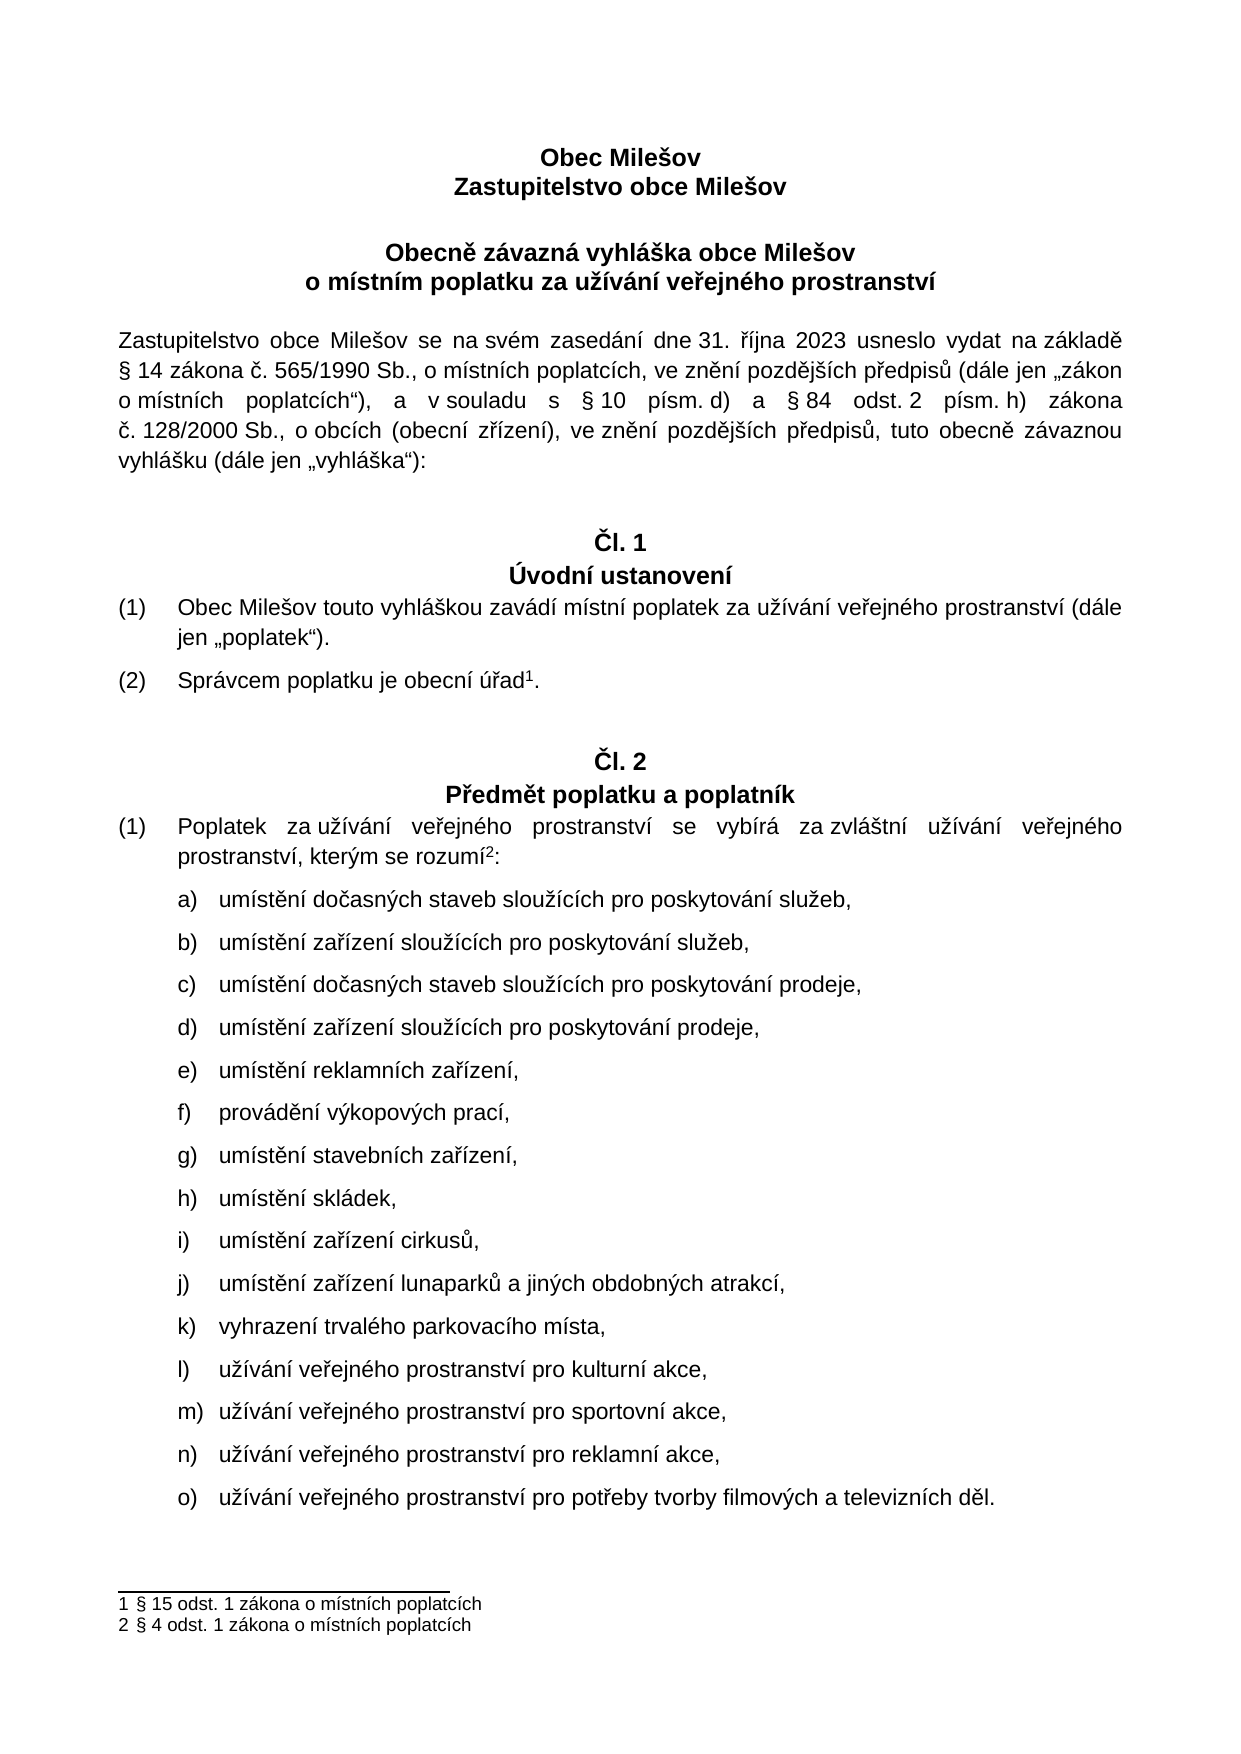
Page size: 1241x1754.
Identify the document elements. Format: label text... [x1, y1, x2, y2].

text Zastupitelstvo obce Milešov se na svém zasedání dne 31. října 2023 usneslo vydat na základě § 14 zákona č. 565/1990 Sb., o místních poplatcích, ve znění pozdějších předpisů (dále jen „zákon o místních poplatcích“), a v souladu s § 10 písm. d) a § 84 odst. 2 písm. h) zákona č. 128/2000 Sb., o obcích (obecní zřízení), ve znění pozdějších předpisů, tuto obecně závaznou vyhlášku (dále jen „vyhláška“): [118, 327, 1122, 474]
list Správcem poplatku je obecní úřad. [118, 667, 1122, 693]
list užívání veřejného prostranství pro reklamní akce, [177, 1441, 1122, 1467]
list umístění skládek, [177, 1185, 1122, 1211]
list užívání veřejného prostranství pro sportovní akce, [177, 1398, 1122, 1425]
list Obec Milešov touto vyhláškou zavádí místní poplatek za užívání veřejného prostranství (dále jen „poplatek“). [118, 594, 1122, 650]
list umístění zařízení sloužících pro poskytování služeb, [177, 928, 1122, 955]
text Obec Milešov Zastupitelstvo obce Milešov [118, 143, 1122, 201]
subtitle Obecně závazná vyhláška obce Milešov o místním poplatku za užívání veřejného prostranství [118, 238, 1122, 295]
subtitle Čl. 1 Úvodní ustanovení [118, 528, 1122, 589]
list umístění reklamních zařízení, [177, 1057, 1122, 1083]
list umístění dočasných staveb sloužících pro poskytování služeb, [177, 886, 1122, 912]
subtitle Čl. 2 Předmět poplatku a poplatník [118, 747, 1122, 809]
list § 4 odst. 1 zákona o místních poplatcích [118, 1614, 1122, 1635]
list provádění výkopových prací, [177, 1099, 1122, 1126]
list umístění dočasných staveb sloužících pro poskytování prodeje, [177, 971, 1122, 998]
list umístění zařízení lunaparků a jiných obdobných atrakcí, [177, 1270, 1122, 1297]
list užívání veřejného prostranství pro kulturní akce, [177, 1356, 1122, 1382]
list užívání veřejného prostranství pro potřeby tvorby filmových a televizních děl. [177, 1484, 1122, 1510]
list vyhrazení trvalého parkovacího místa, [177, 1313, 1122, 1339]
list § 15 odst. 1 zákona o místních poplatcích [118, 1592, 1122, 1614]
list Poplatek za užívání veřejného prostranství se vybírá za zvláštní užívání veřejného prostranství, kterým se rozumí: [118, 813, 1122, 869]
list umístění stavebních zařízení, [177, 1142, 1122, 1168]
list umístění zařízení sloužících pro poskytování prodeje, [177, 1014, 1122, 1040]
list umístění zařízení cirkusů, [177, 1227, 1122, 1254]
